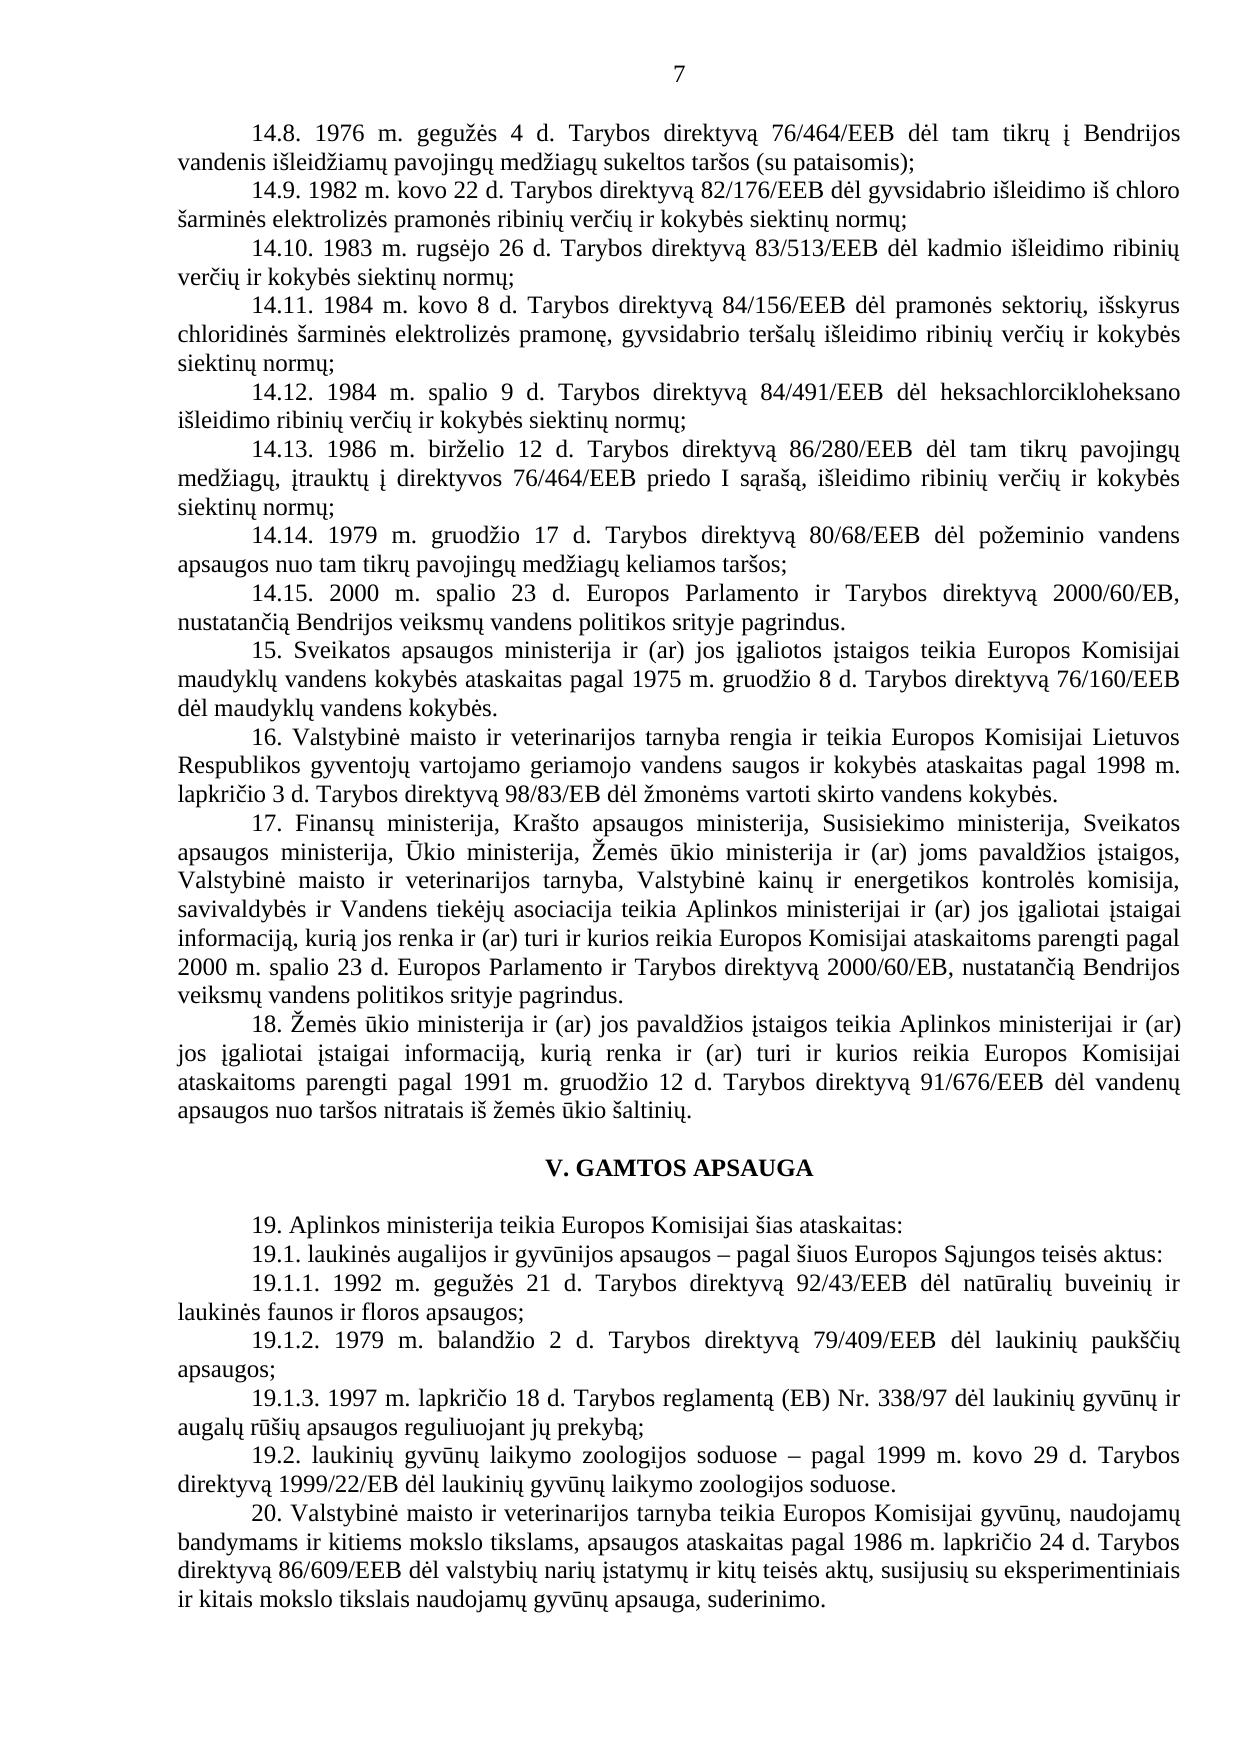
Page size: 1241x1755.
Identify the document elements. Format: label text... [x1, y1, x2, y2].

text 14.8. 1976 m. gegužės 4 d. Tarybos direktyvą 76/464/EEB dėl tam tikrų į Bendrijos vandenis išleidžiamų pavojingų medžiagų sukeltos taršos (su pataisomis); [177, 118, 1181, 176]
text 16. Valstybinė maisto ir veterinarijos tarnyba rengia ir teikia Europos Komisijai Lietuvos Respublikos gyventojų vartojamo geriamojo vandens saugos ir kokybės ataskaitas pagal 1998 m. lapkričio 3 d. Tarybos direktyvą 98/83/EB dėl žmonėms vartoti skirto vandens kokybės. [177, 722, 1181, 808]
text 14.9. 1982 m. kovo 22 d. Tarybos direktyvą 82/176/EEB dėl gyvsidabrio išleidimo iš chloro šarminės elektrolizės pramonės ribinių verčių ir kokybės siektinų normų; [177, 176, 1181, 233]
text 19. Aplinkos ministerija teikia Europos Komisijai šias ataskaitas: [177, 1211, 1181, 1239]
text 14.11. 1984 m. kovo 8 d. Tarybos direktyvą 84/156/EEB dėl pramonės sektorių, išskyrus chloridinės šarminės elektrolizės pramonę, gyvsidabrio teršalų išleidimo ribinių verčių ir kokybės siektinų normų; [177, 291, 1181, 377]
text 14.10. 1983 m. rugsėjo 26 d. Tarybos direktyvą 83/513/EEB dėl kadmio išleidimo ribinių verčių ir kokybės siektinų normų; [177, 233, 1181, 291]
text V. Gamtos apsauga [177, 1153, 1181, 1182]
text 14.14. 1979 m. gruodžio 17 d. Tarybos direktyvą 80/68/EEB dėl požeminio vandens apsaugos nuo tam tikrų pavojingų medžiagų keliamos taršos; [177, 521, 1181, 578]
text 14.12. 1984 m. spalio 9 d. Tarybos direktyvą 84/491/EEB dėl heksachlorcikloheksano išleidimo ribinių verčių ir kokybės siektinų normų; [177, 377, 1181, 434]
text 14.13. 1986 m. birželio 12 d. Tarybos direktyvą 86/280/EEB dėl tam tikrų pavojingų medžiagų, įtrauktų į direktyvos 76/464/EEB priedo I sąrašą, išleidimo ribinių verčių ir kokybės siektinų normų; [177, 434, 1181, 521]
text 15. Sveikatos apsaugos ministerija ir (ar) jos įgaliotos įstaigos teikia Europos Komisijai maudyklų vandens kokybės ataskaitas pagal 1975 m. gruodžio 8 d. Tarybos direktyvą 76/160/EEB dėl maudyklų vandens kokybės. [177, 636, 1181, 722]
text 20. Valstybinė maisto ir veterinarijos tarnyba teikia Europos Komisijai gyvūnų, naudojamų bandymams ir kitiems mokslo tikslams, apsaugos ataskaitas pagal 1986 m. lapkričio 24 d. Tarybos direktyvą 86/609/EEB dėl valstybių narių įstatymų ir kitų teisės aktų, susijusių su eksperimentiniais ir kitais mokslo tikslais naudojamų gyvūnų apsauga, suderinimo. [177, 1498, 1181, 1613]
text 18. Žemės ūkio ministerija ir (ar) jos pavaldžios įstaigos teikia Aplinkos ministerijai ir (ar) jos įgaliotai įstaigai informaciją, kurią renka ir (ar) turi ir kurios reikia Europos Komisijai ataskaitoms parengti pagal 1991 m. gruodžio 12 d. Tarybos direktyvą 91/676/EEB dėl vandenų apsaugos nuo taršos nitratais iš žemės ūkio šaltinių. [177, 1009, 1181, 1124]
text 19.1.3. 1997 m. lapkričio 18 d. Tarybos reglamentą (EB) Nr. 338/97 dėl laukinių gyvūnų ir augalų rūšių apsaugos reguliuojant jų prekybą; [177, 1383, 1181, 1441]
text 19.1.1. 1992 m. gegužės 21 d. Tarybos direktyvą 92/43/EEB dėl natūralių buveinių ir laukinės faunos ir floros apsaugos; [177, 1268, 1181, 1326]
text 19.1. laukinės augalijos ir gyvūnijos apsaugos – pagal šiuos Europos Sąjungos teisės aktus: [177, 1239, 1181, 1268]
text 19.1.2. 1979 m. balandžio 2 d. Tarybos direktyvą 79/409/EEB dėl laukinių paukščių apsaugos; [177, 1326, 1181, 1383]
text 14.15. 2000 m. spalio 23 d. Europos Parlamento ir Tarybos direktyvą 2000/60/EB, nustatančią Bendrijos veiksmų vandens politikos srityje pagrindus. [177, 578, 1181, 636]
text 17. Finansų ministerija, Krašto apsaugos ministerija, Susisiekimo ministerija, Sveikatos apsaugos ministerija, Ūkio ministerija, Žemės ūkio ministerija ir (ar) joms pavaldžios įstaigos, Valstybinė maisto ir veterinarijos tarnyba, Valstybinė kainų ir energetikos kontrolės komisija, savivaldybės ir Vandens tiekėjų asociacija teikia Aplinkos ministerijai ir (ar) jos įgaliotai įstaigai informaciją, kurią jos renka ir (ar) turi ir kurios reikia Europos Komisijai ataskaitoms parengti pagal 2000 m. spalio 23 d. Europos Parlamento ir Tarybos direktyvą 2000/60/EB, nustatančią Bendrijos veiksmų vandens politikos srityje pagrindus. [177, 808, 1181, 1009]
text 19.2. laukinių gyvūnų laikymo zoologijos soduose – pagal 1999 m. kovo 29 d. Tarybos direktyvą 1999/22/EB dėl laukinių gyvūnų laikymo zoologijos soduose. [177, 1441, 1181, 1498]
